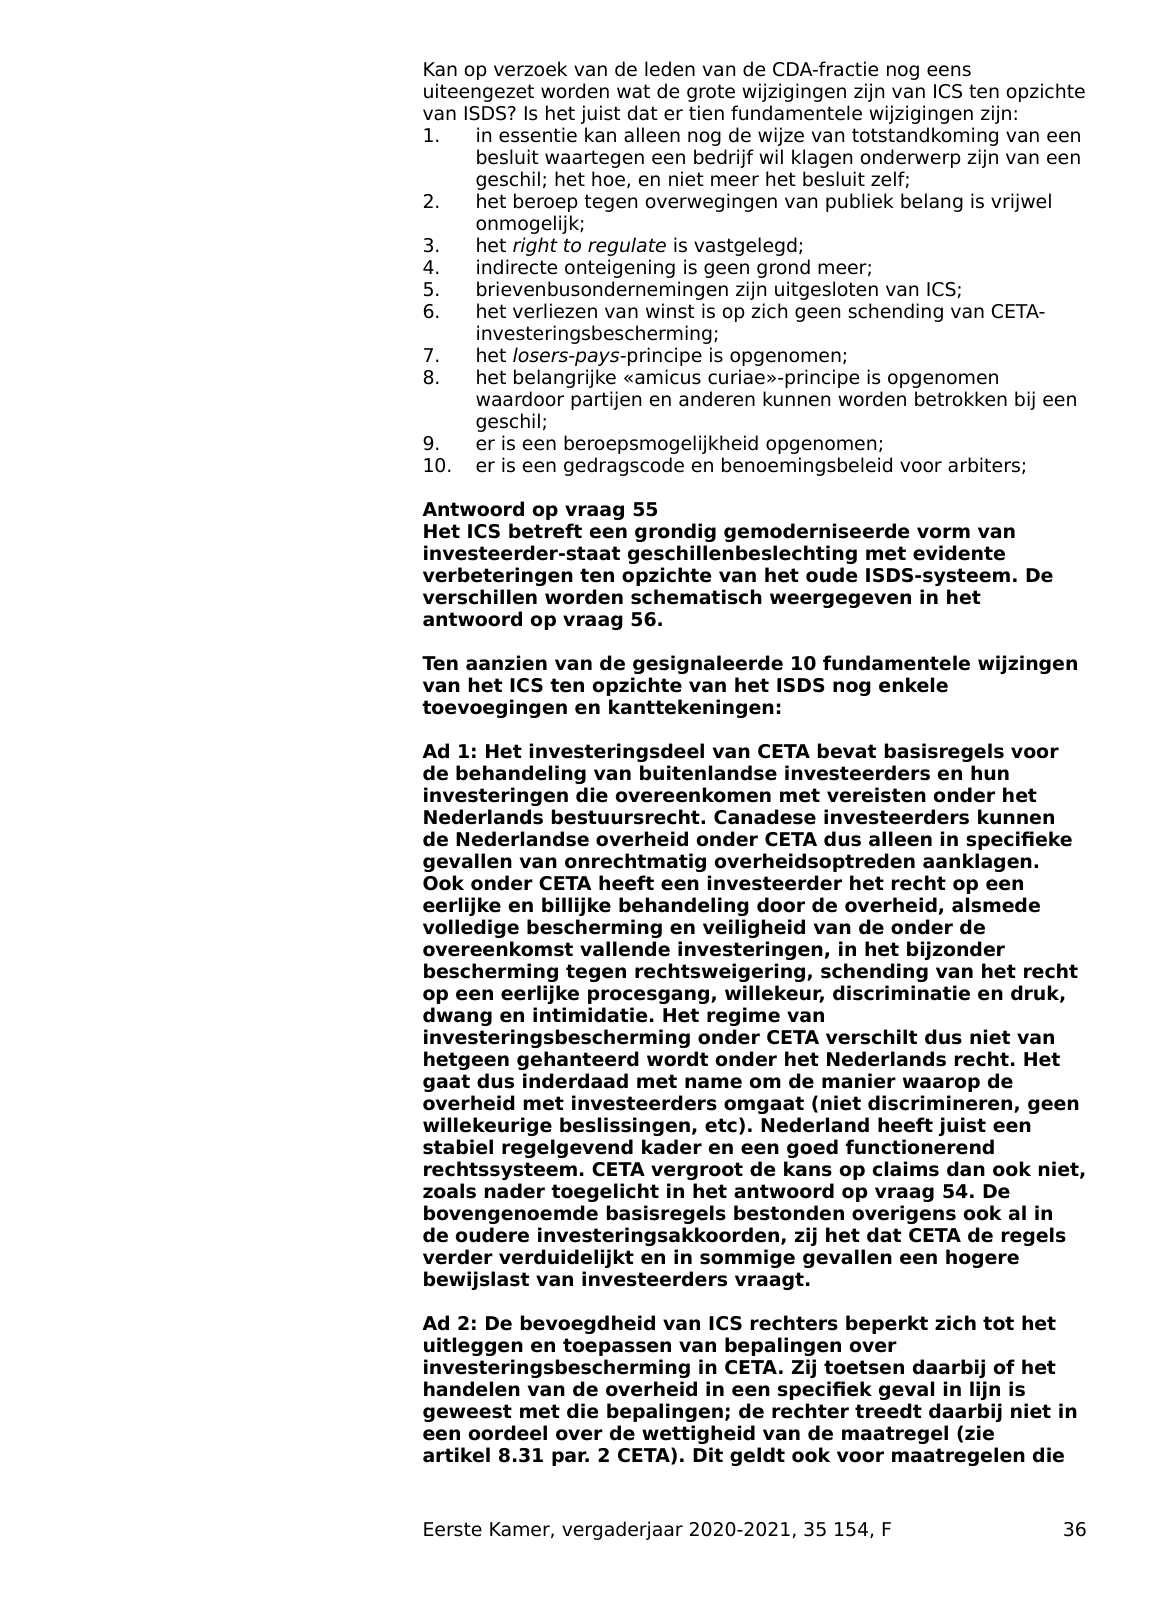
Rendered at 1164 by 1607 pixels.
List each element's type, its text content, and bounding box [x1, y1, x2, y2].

text Ten aanzien van de gesignaleerde 10 fundamentele wijzingen van het ICS ten opzichte van het ISDS nog enkele toevoegingen en kanttekeningen: [422, 653, 1087, 719]
text 4. indirecte onteigening is geen grond meer; [422, 257, 1087, 279]
text 1. in essentie kan alleen nog de wijze van totstandkoming van een besluit waartegen een bedrijf wil klagen onderwerp zijn van een geschil; het hoe, en niet meer het besluit zelf; [422, 125, 1087, 191]
text Ad 1: Het investeringsdeel van CETA bevat basisregels voor de behandeling van buitenlandse investeerders en hun investeringen die overeenkomen met vereisten onder het Nederlands bestuursrecht. Canadese investeerders kunnen de Nederlandse overheid onder CETA dus alleen in specifieke gevallen van onrechtmatig overheidsoptreden aanklagen. Ook onder CETA heeft een investeerder het recht op een eerlijke en billijke behandeling door de overheid, alsmede volledige bescherming en veiligheid van de onder de overeenkomst vallende investeringen, in het bijzonder bescherming tegen rechtsweigering, schending van het recht op een eerlijke procesgang, willekeur, discriminatie en druk, dwang en intimidatie. Het regime van investeringsbescherming onder CETA verschilt dus niet van hetgeen gehanteerd wordt onder het Nederlands recht. Het gaat dus inderdaad met name om de manier waarop de overheid met investeerders omgaat (niet discrimineren, geen willekeurige beslissingen, etc). Nederland heeft juist een stabiel regelgevend kader en een goed functionerend rechtssysteem. CETA vergroot de kans op claims dan ook niet, zoals nader toegelicht in het antwoord op vraag 54. De bovengenoemde basisregels bestonden overigens ook al in de oudere investeringsakkoorden, zij het dat CETA de regels verder verduidelijkt en in sommige gevallen een hogere bewijslast van investeerders vraagt. [422, 741, 1087, 1291]
text 9. er is een beroepsmogelijkheid opgenomen; [422, 433, 1087, 455]
text 5. brievenbusondernemingen zijn uitgesloten van ICS; [422, 279, 1087, 301]
text 10. er is een gedragscode en benoemingsbeleid voor arbiters; [422, 455, 1087, 477]
text 7. het losers-pays-principe is opgenomen; [422, 345, 1087, 367]
text Kan op verzoek van de leden van de CDA-fractie nog eens uiteengezet worden wat de grote wijzigingen zijn van ICS ten opzichte van ISDS? Is het juist dat er tien fundamentele wijzigingen zijn: [422, 59, 1087, 125]
text 2. het beroep tegen overwegingen van publiek belang is vrijwel onmogelijk; [422, 191, 1087, 235]
text Ad 2: De bevoegdheid van ICS rechters beperkt zich tot het uitleggen en toepassen van bepalingen over investeringsbescherming in CETA. Zij toetsen daarbij of het handelen van de overheid in een specifiek geval in lijn is geweest met die bepalingen; de rechter treedt daarbij niet in een oordeel over de wettigheid van de maatregel (zie artikel 8.31 par. 2 CETA). Dit geldt ook voor maatregelen die [422, 1313, 1087, 1467]
text 6. het verliezen van winst is op zich geen schending van CETA-investeringsbescherming; [422, 301, 1087, 345]
text 8. het belangrijke «amicus curiae»-principe is opgenomen waardoor partijen en anderen kunnen worden betrokken bij een geschil; [422, 367, 1087, 433]
text Het ICS betreft een grondig gemoderniseerde vorm van investeerder-staat geschillenbeslechting met evidente verbeteringen ten opzichte van het oude ISDS-systeem. De verschillen worden schematisch weergegeven in het antwoord op vraag 56. [422, 521, 1087, 631]
text Antwoord op vraag 55 [422, 499, 1087, 521]
text 3. het right to regulate is vastgelegd; [422, 235, 1087, 257]
